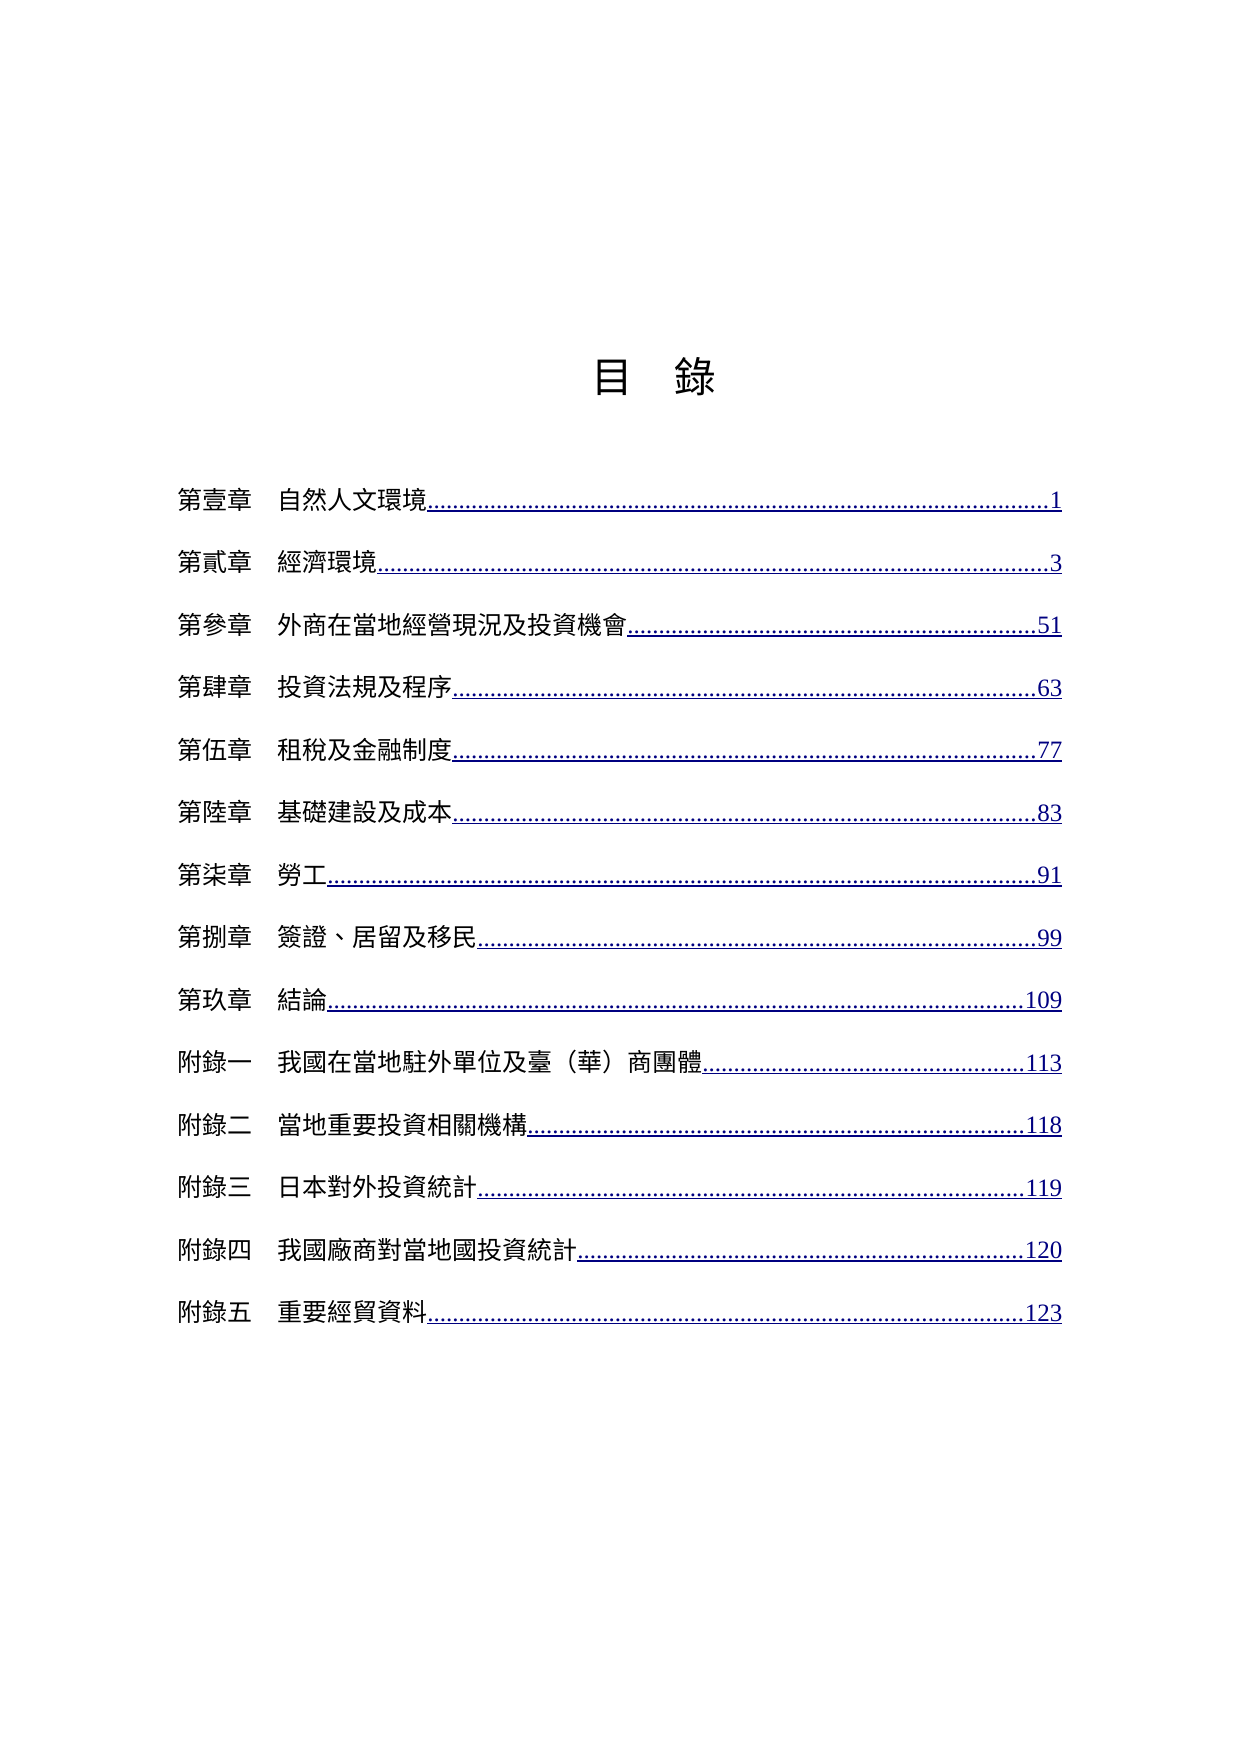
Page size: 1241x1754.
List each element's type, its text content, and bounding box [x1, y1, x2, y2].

text 目 錄 [183, 333, 1057, 395]
text 第捌章 簽證、居留及移民 99 [177, 895, 1063, 958]
text 第貳章 經濟環境 3 [177, 520, 1063, 583]
text 第陸章 基礎建設及成本 83 [177, 770, 1063, 833]
text 第肆章 投資法規及程序 63 [177, 645, 1063, 708]
text 附錄四 我國廠商對當地國投資統計 120 [177, 1208, 1063, 1270]
text 第柒章 勞工 91 [177, 833, 1063, 895]
text 附錄五 重要經貿資料 123 [177, 1270, 1063, 1333]
text 附錄一 我國在當地駐外單位及臺（華）商團體 113 [177, 1020, 1063, 1083]
text 第玖章 結論 109 [177, 958, 1063, 1020]
text 第伍章 租稅及金融制度 77 [177, 708, 1063, 770]
text 第壹章 自然人文環境 1 [177, 458, 1063, 520]
text 附錄二 當地重要投資相關機構 118 [177, 1083, 1063, 1145]
text 第參章 外商在當地經營現況及投資機會 51 [177, 583, 1063, 645]
text 附錄三 日本對外投資統計 119 [177, 1145, 1063, 1208]
